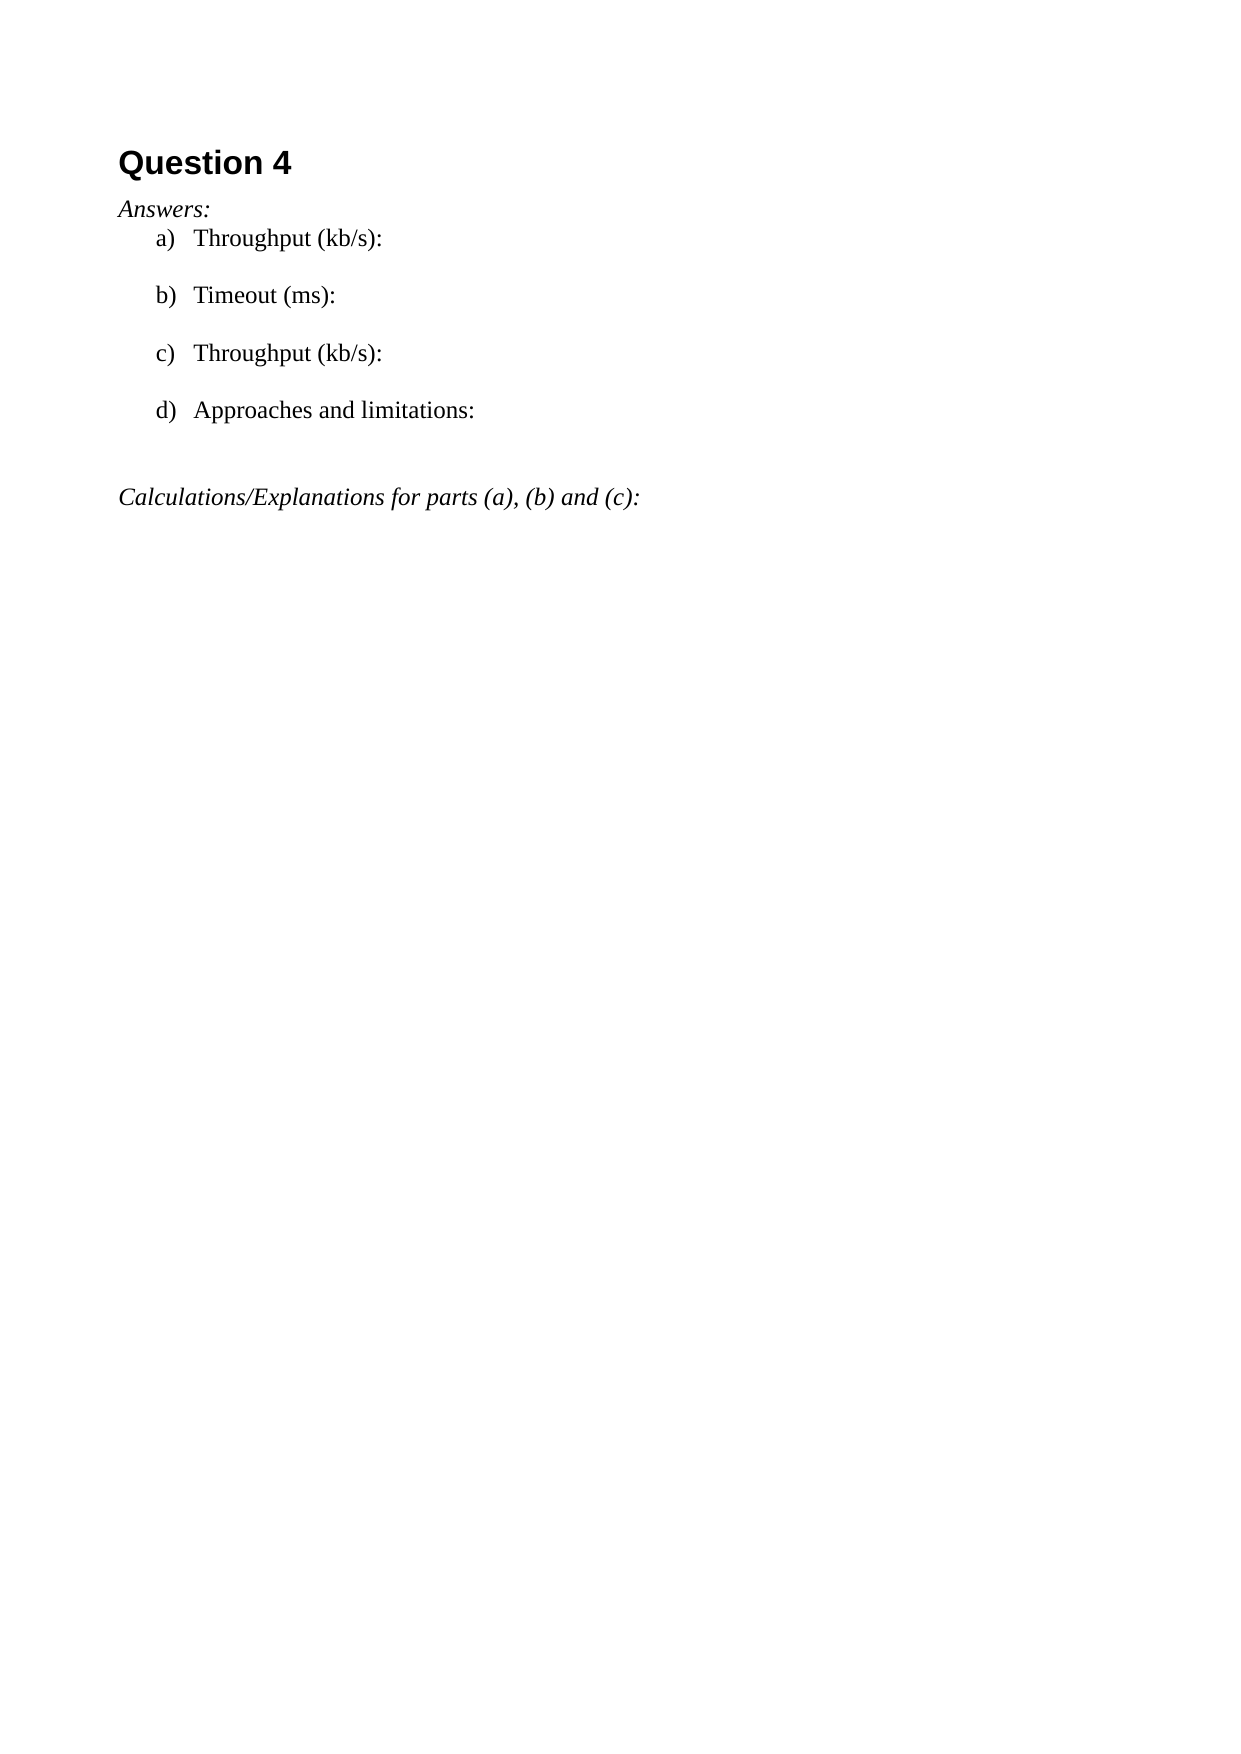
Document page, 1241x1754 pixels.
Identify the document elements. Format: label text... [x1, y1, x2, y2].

list Approaches and limitations: [156, 396, 1122, 424]
list Timeout (ms): [156, 281, 1122, 309]
list Throughput (kb/s): [156, 223, 1122, 252]
text Answers: [118, 194, 1122, 223]
list Throughput (kb/s): [156, 338, 1122, 367]
subtitle Question 4 [118, 143, 1122, 182]
text Calculations/Explanations for parts (a), (b) and (c): [118, 482, 1122, 511]
